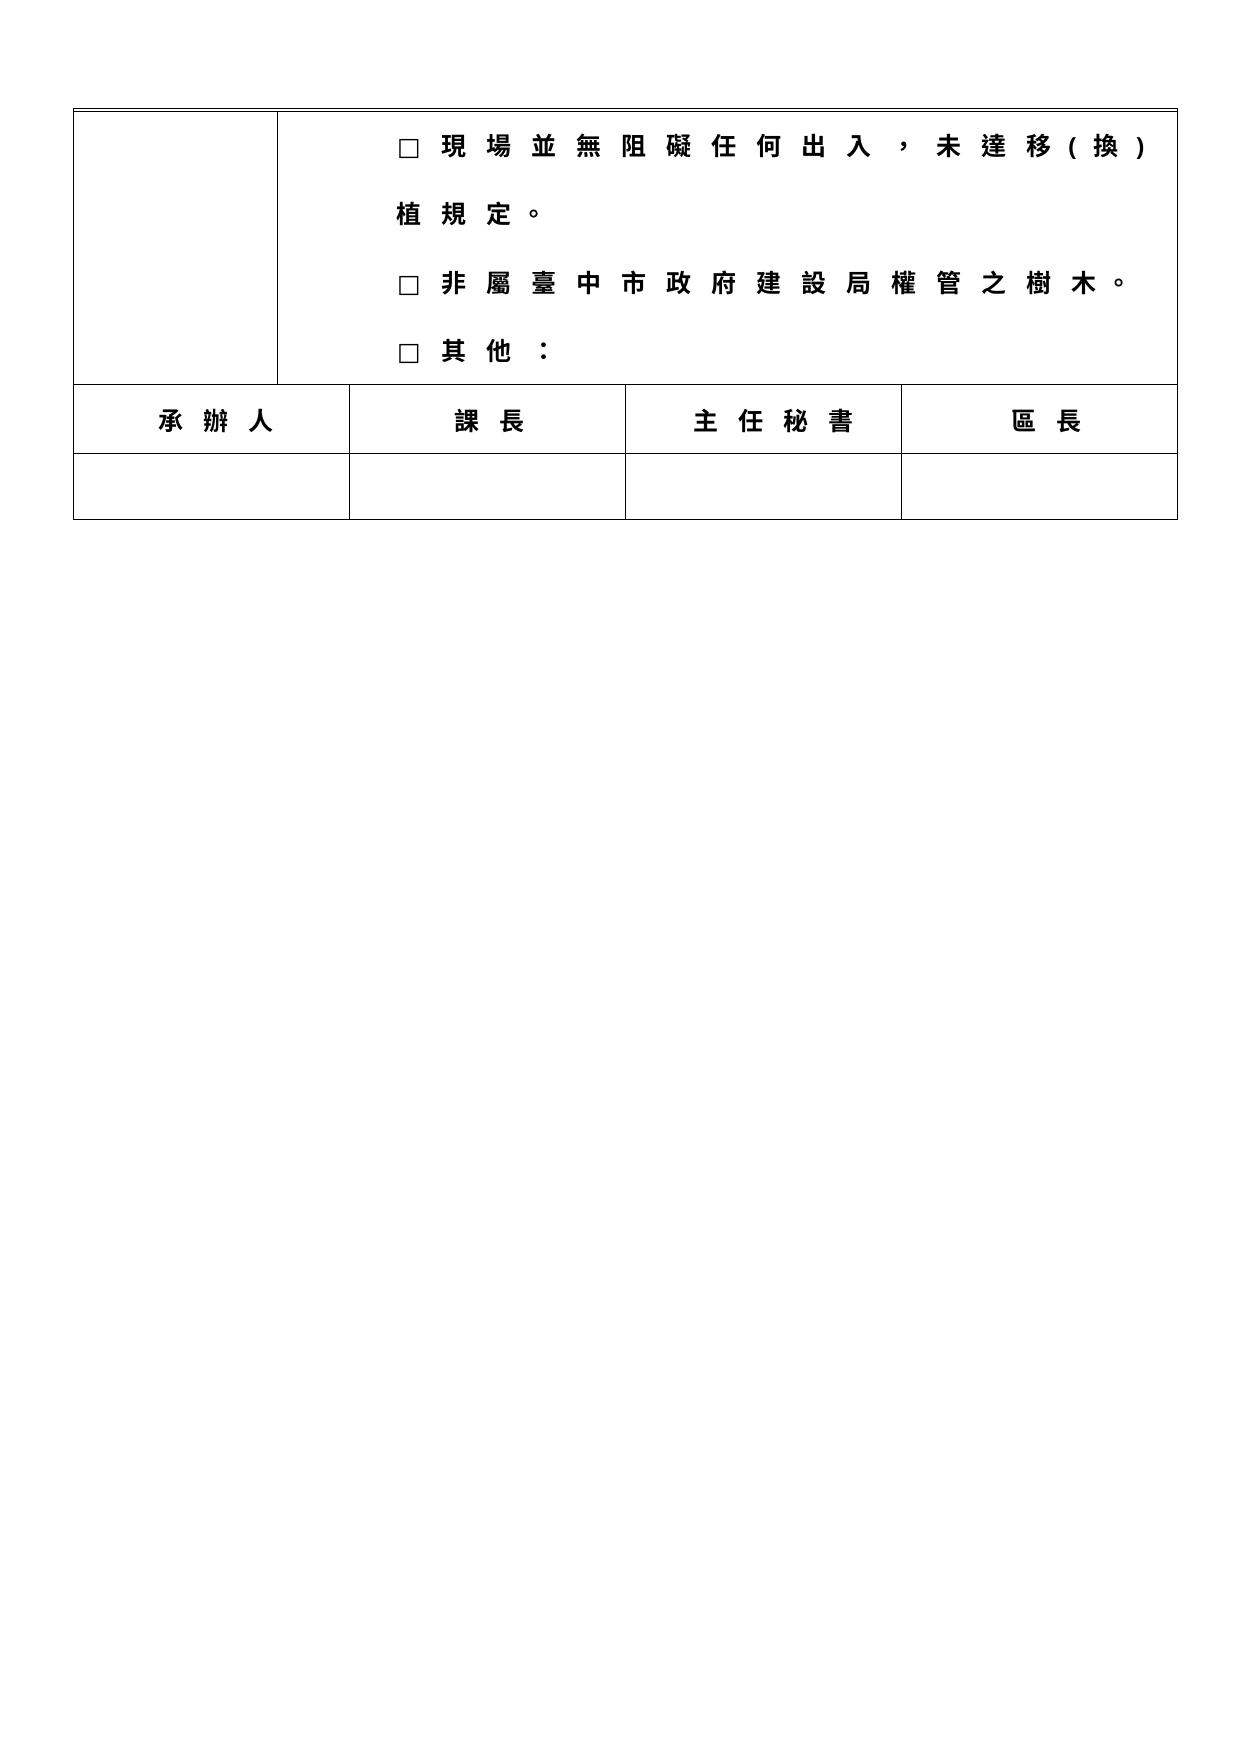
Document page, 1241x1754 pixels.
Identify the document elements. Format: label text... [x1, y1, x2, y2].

table_cell [350, 454, 625, 519]
table_cell [626, 454, 901, 519]
table_cell [74, 454, 349, 519]
table_cell 課長 [350, 385, 625, 453]
table_cell □現場並無阻礙任何出入，未達移(換)植規定。 □非屬臺中市政府建設局權管之樹木。 □其他： [278, 112, 1177, 384]
table_cell 區長 [902, 385, 1177, 453]
table_cell 主任秘書 [626, 385, 901, 453]
table_cell [74, 112, 277, 384]
table_cell 承辦人 [74, 385, 349, 453]
table_cell [902, 454, 1177, 519]
